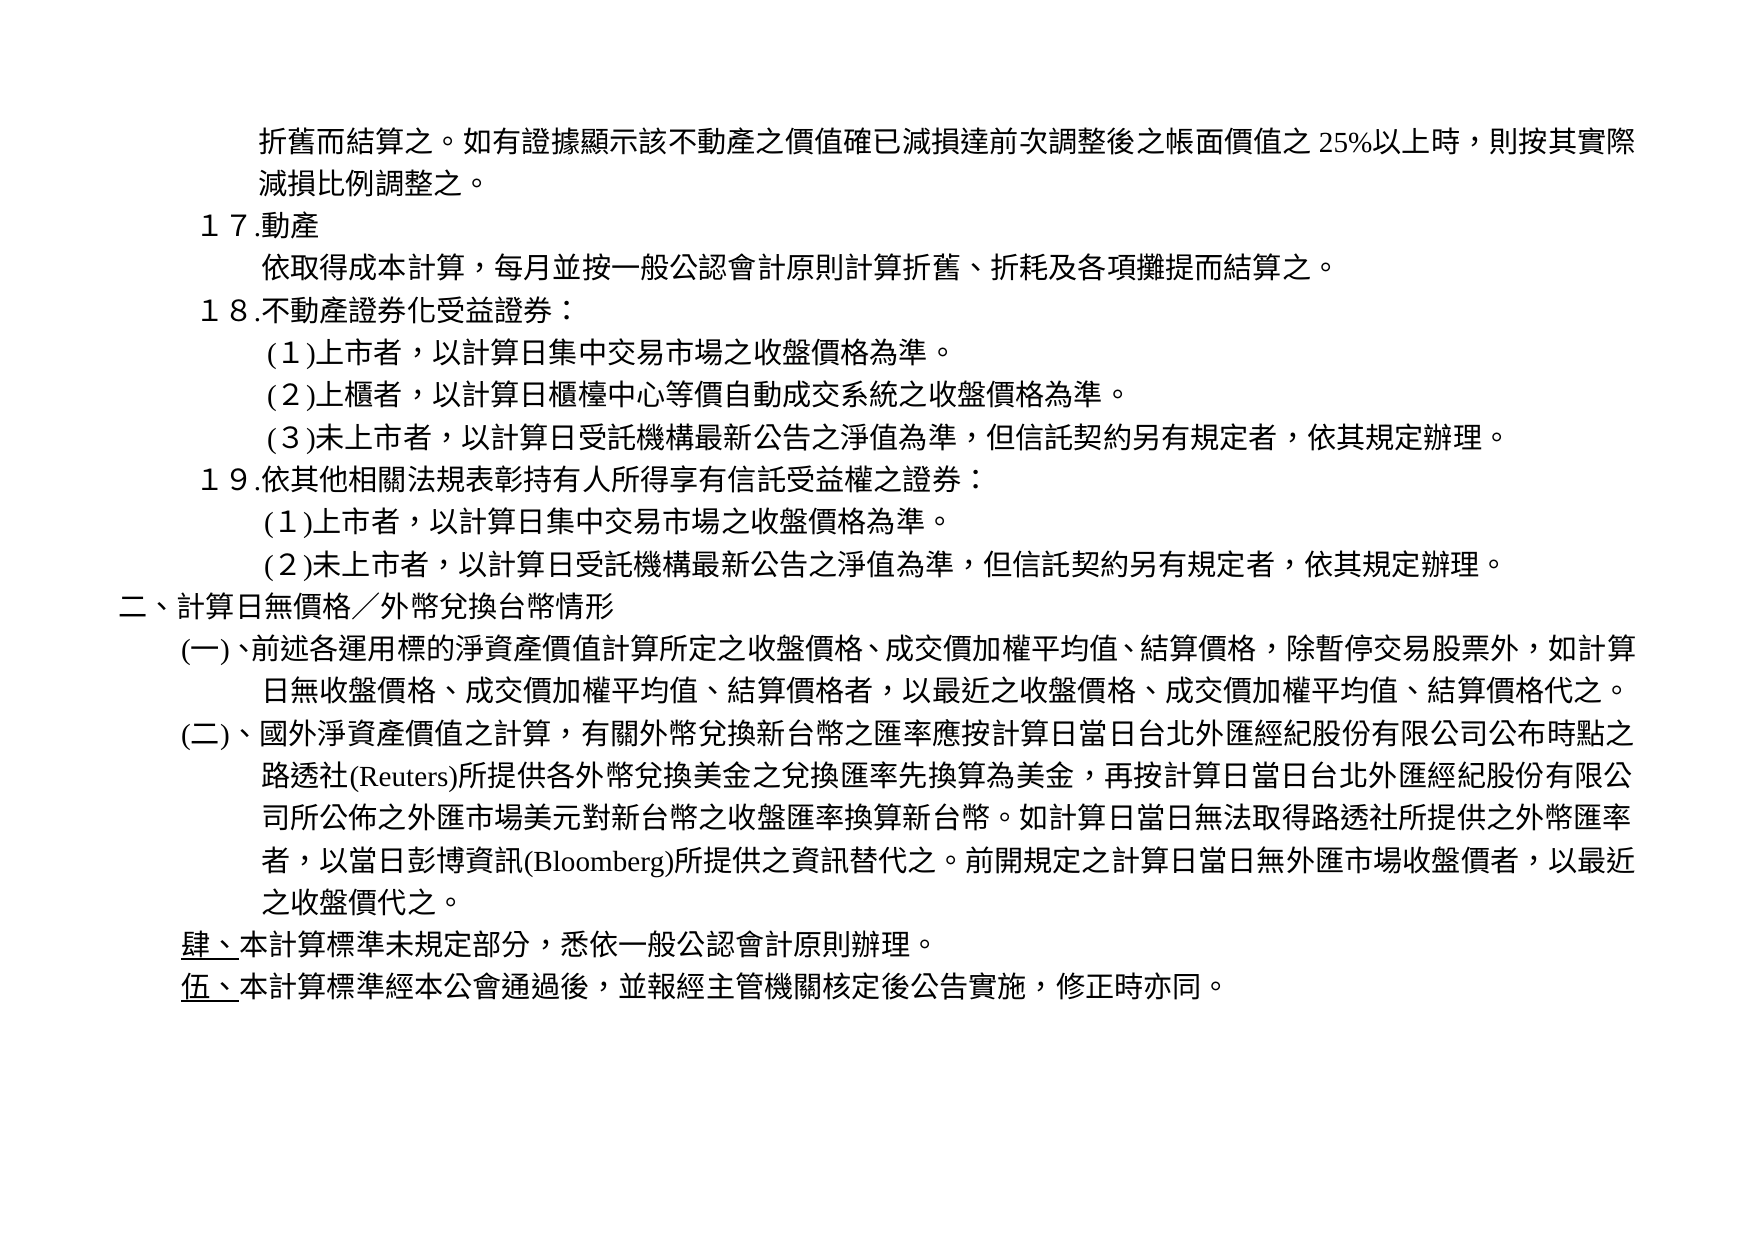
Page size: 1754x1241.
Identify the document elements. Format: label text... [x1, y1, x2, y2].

text 伍、本計算標準經本公會通過後，並報經主管機關核定後公告實施，修正時亦同。 [181, 964, 1636, 1006]
text (一)、前述各運用標的淨資產價值計算所定之收盤價格、成交價加權平均值、結算價格，除暫停交易股票外，如計算日無收盤價格、成交價加權平均值、結算價格者，以最近之收盤價格、成交價加權平均值、結算價格代之。 [181, 626, 1636, 710]
text (二)、國外淨資產價值之計算，有關外幣兌換新台幣之匯率應按計算日當日台北外匯經紀股份有限公司公布時點之路透社(Reuters)所提供各外幣兌換美金之兌換匯率先換算為美金，再按計算日當日台北外匯經紀股份有限公司所公佈之外匯市場美元對新台幣之收盤匯率換算新台幣。如計算日當日無法取得路透社所提供之外幣匯率者，以當日彭博資訊(Bloomberg)所提供之資訊替代之。前開規定之計算日當日無外匯市場收盤價者，以最近之收盤價代之。 [181, 710, 1636, 922]
text １８.不動產證券化受益證券： [118, 287, 1636, 329]
text (２)上櫃者，以計算日櫃檯中心等價自動成交系統之收盤價格為準。 [118, 372, 1636, 414]
text １９.依其他相關法規表彰持有人所得享有信託受益權之證券： [118, 456, 1636, 499]
text (３)未上市者，以計算日受託機構最新公告之淨值為準，但信託契約另有規定者，依其規定辦理。 [118, 414, 1636, 456]
text 肆、本計算標準未規定部分，悉依一般公認會計原則辦理。 [181, 922, 1636, 964]
text 折舊而結算之。如有證據顯示該不動產之價值確已減損達前次調整後之帳面價值之25%以上時，則按其實際減損比例調整之。 [258, 118, 1636, 203]
text １７.動產 [118, 203, 1636, 245]
text (２)未上市者，以計算日受託機構最新公告之淨值為準，但信託契約另有規定者，依其規定辦理。 [118, 541, 1636, 583]
text 依取得成本計算，每月並按一般公認會計原則計算折舊、折耗及各項攤提而結算之。 [118, 245, 1636, 287]
text (１)上市者，以計算日集中交易市場之收盤價格為準。 [118, 329, 1636, 372]
text (１)上市者，以計算日集中交易市場之收盤價格為準。 [118, 499, 1636, 541]
